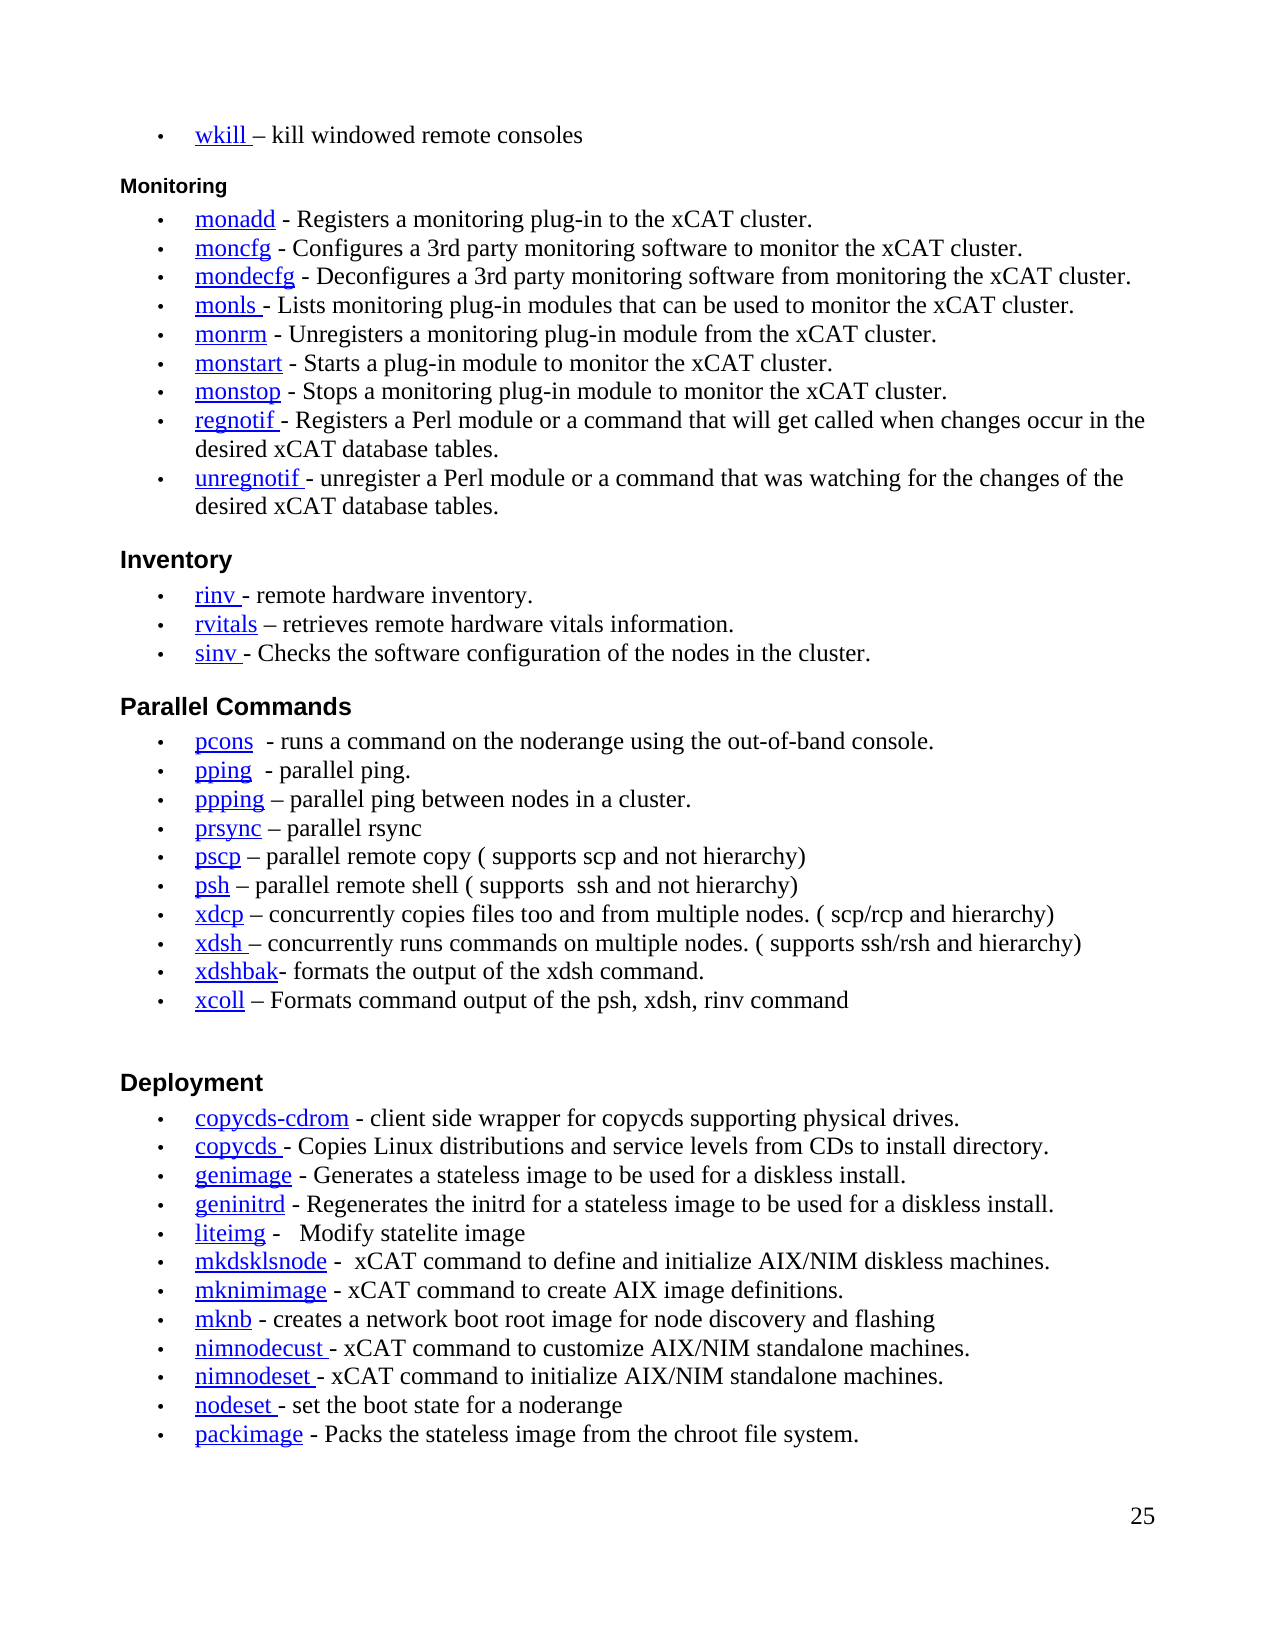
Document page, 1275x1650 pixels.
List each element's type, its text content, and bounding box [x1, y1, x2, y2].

list pping - parallel ping. [157, 755, 1155, 784]
list ppping – parallel ping between nodes in a cluster. [157, 784, 1155, 813]
list prsync – parallel rsync [157, 813, 1155, 841]
list copycds - Copies Linux distributions and service levels from CDs to install directory. [157, 1131, 1155, 1160]
list unregnotif - unregister a Perl module or a command that was watching for the changes of the desired xCAT database tables. [157, 463, 1155, 520]
list moncfg - Configures a 3rd party monitoring software to monitor the xCAT cluster. [157, 233, 1155, 261]
list pcons - runs a command on the noderange using the out-of-band console. [157, 726, 1155, 755]
list monstart - Starts a plug-in module to monitor the xCAT cluster. [157, 348, 1155, 376]
list monadd - Registers a monitoring plug-in to the xCAT cluster. [157, 204, 1155, 233]
list monls - Lists monitoring plug-in modules that can be used to monitor the xCAT cluster. [157, 290, 1155, 319]
subtitle Parallel Commands [120, 691, 1155, 720]
subtitle Inventory [120, 545, 1155, 574]
list regnotif - Registers a Perl module or a command that will get called when changes occur in the desired xCAT database tables. [157, 405, 1155, 463]
list nimnodecust - xCAT command to customize AIX/NIM standalone machines. [157, 1333, 1155, 1361]
list nimnodeset - xCAT command to initialize AIX/NIM standalone machines. [157, 1361, 1155, 1390]
list xdshbak- formats the output of the xdsh command. [157, 956, 1155, 985]
list monrm - Unregisters a monitoring plug-in module from the xCAT cluster. [157, 319, 1155, 348]
list genimage - Generates a stateless image to be used for a diskless install. [157, 1160, 1155, 1189]
list xdsh – concurrently runs commands on multiple nodes. ( supports ssh/rsh and hierarchy) [157, 928, 1155, 956]
list sinv - Checks the software configuration of the nodes in the cluster. [157, 638, 1155, 666]
subtitle Monitoring [120, 174, 1155, 198]
list nodeset - set the boot state for a noderange [157, 1390, 1155, 1419]
list copycds-cdrom - client side wrapper for copycds supporting physical drives. [157, 1103, 1155, 1131]
list psh – parallel remote shell ( supports ssh and not hierarchy) [157, 870, 1155, 899]
list mknb - creates a network boot root image for node discovery and flashing [157, 1304, 1155, 1333]
list xdcp – concurrently copies files too and from multiple nodes. ( scp/rcp and hierarchy) [157, 899, 1155, 928]
list xcoll – Formats command output of the psh, xdsh, rinv command [157, 985, 1155, 1014]
list mknimimage - xCAT command to create AIX image definitions. [157, 1275, 1155, 1304]
list monstop - Stops a monitoring plug-in module to monitor the xCAT cluster. [157, 376, 1155, 405]
list rvitals – retrieves remote hardware vitals information. [157, 609, 1155, 638]
list liteimg - Modify statelite image [157, 1218, 1155, 1246]
subtitle Deployment [120, 1068, 1155, 1096]
list mondecfg - Deconfigures a 3rd party monitoring software from monitoring the xCAT cluster. [157, 261, 1155, 290]
list packimage - Packs the stateless image from the chroot file system. [157, 1419, 1155, 1448]
list wkill – kill windowed remote consoles [157, 120, 1155, 149]
list rinv - remote hardware inventory. [157, 580, 1155, 609]
list geninitrd - Regenerates the initrd for a stateless image to be used for a diskless install. [157, 1189, 1155, 1218]
list mkdsklsnode - xCAT command to define and initialize AIX/NIM diskless machines. [157, 1246, 1155, 1275]
list pscp – parallel remote copy ( supports scp and not hierarchy) [157, 841, 1155, 870]
